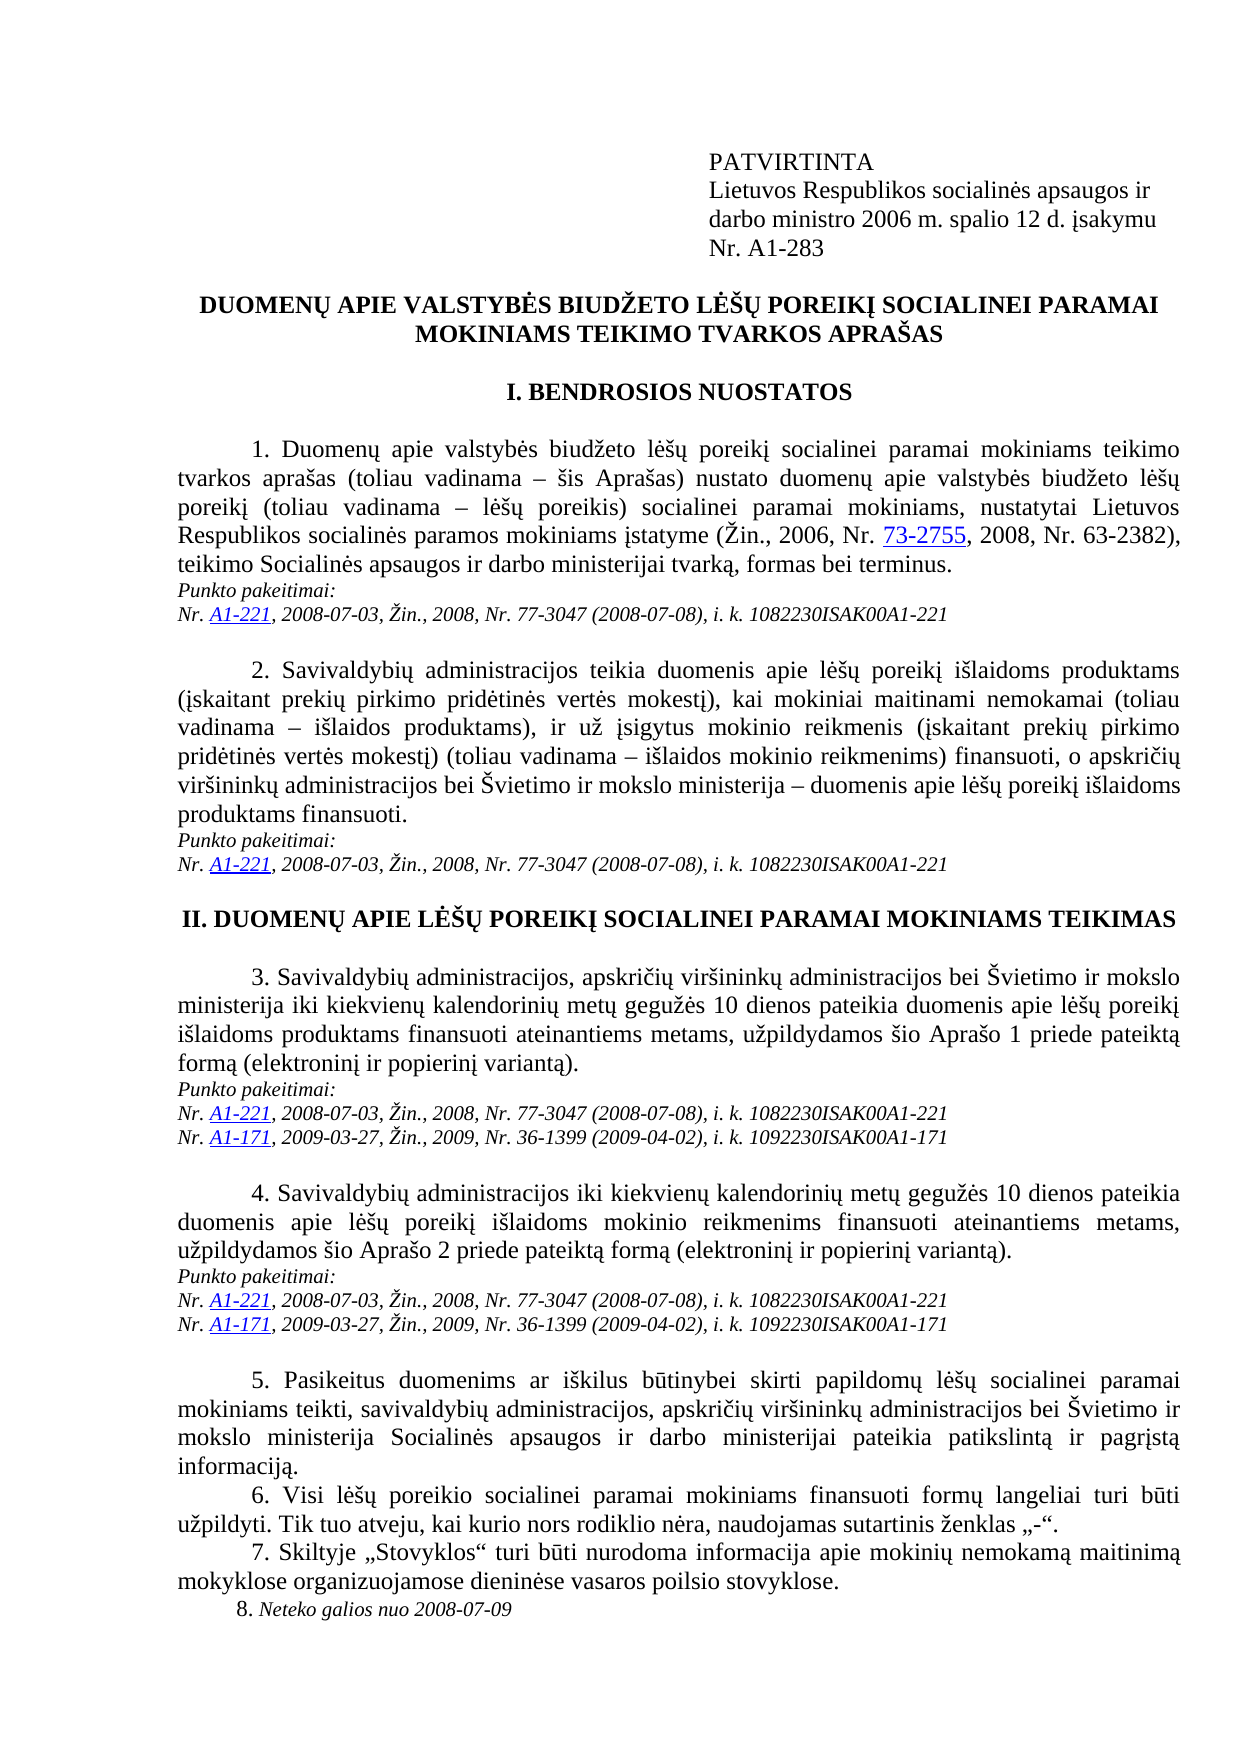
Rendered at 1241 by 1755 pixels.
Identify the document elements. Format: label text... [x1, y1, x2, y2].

text Punkto pakeitimai: [177, 1077, 1181, 1101]
text 1. Duomenų apie valstybės biudžeto lėšų poreikį socialinei paramai mokiniams teikimo tvarkos aprašas (toliau vadinama – šis Aprašas) nustato duomenų apie valstybės biudžeto lėšų poreikį (toliau vadinama – lėšų poreikis) socialinei paramai mokiniams, nustatytai Lietuvos Respublikos socialinės paramos mokiniams įstatyme (Žin., 2006, Nr. 73-2755, 2008, Nr. 63-2382), teikimo Socialinės apsaugos ir darbo ministerijai tvarką, formas bei terminus. [177, 434, 1181, 578]
text Lietuvos Respublikos socialinės apsaugos ir [177, 176, 1181, 204]
text II. DUOMENŲ APIE LĖŠŲ POREIKĮ SOCIALINEI PARAMAI MOKINIAMS TEIKIMAS [177, 904, 1181, 933]
text Nr. A1-171, 2009-03-27, Žin., 2009, Nr. 36-1399 (2009-04-02), i. k. 1092230ISAK00A1-171 [177, 1312, 1181, 1336]
text Nr. A1-221, 2008-07-03, Žin., 2008, Nr. 77-3047 (2008-07-08), i. k. 1082230ISAK00A1-221 [177, 1288, 1181, 1312]
text 3. Savivaldybių administracijos, apskričių viršininkų administracijos bei Švietimo ir mokslo ministerija iki kiekvienų kalendorinių metų gegužės 10 dienos pateikia duomenis apie lėšų poreikį išlaidoms produktams finansuoti ateinantiems metams, užpildydamos šio Aprašo 1 priede pateiktą formą (elektroninį ir popierinį variantą). [177, 962, 1181, 1077]
text Punkto pakeitimai: [177, 1264, 1181, 1288]
text Nr. A1-221, 2008-07-03, Žin., 2008, Nr. 77-3047 (2008-07-08), i. k. 1082230ISAK00A1-221 [177, 1101, 1181, 1125]
text 2. Savivaldybių administracijos teikia duomenis apie lėšų poreikį išlaidoms produktams (įskaitant prekių pirkimo pridėtinės vertės mokestį), kai mokiniai maitinami nemokamai (toliau vadinama – išlaidos produktams), ir už įsigytus mokinio reikmenis (įskaitant prekių pirkimo pridėtinės vertės mokestį) (toliau vadinama – išlaidos mokinio reikmenims) finansuoti, o apskričių viršininkų administracijos bei Švietimo ir mokslo ministerija – duomenis apie lėšų poreikį išlaidoms produktams finansuoti. [177, 655, 1181, 827]
text 4. Savivaldybių administracijos iki kiekvienų kalendorinių metų gegužės 10 dienos pateikia duomenis apie lėšų poreikį išlaidoms mokinio reikmenims finansuoti ateinantiems metams, užpildydamos šio Aprašo 2 priede pateiktą formą (elektroninį ir popierinį variantą). [177, 1178, 1181, 1264]
text 6. Visi lėšų poreikio socialinei paramai mokiniams finansuoti formų langeliai turi būti užpildyti. Tik tuo atveju, kai kurio nors rodiklio nėra, naudojamas sutartinis ženklas „-“. [177, 1480, 1181, 1537]
text darbo ministro 2006 m. spalio 12 d. įsakymu [177, 204, 1181, 233]
text PATVIRTINTA [177, 147, 1181, 176]
text 8. Neteko galios nuo 2008-07-09 [177, 1595, 1181, 1621]
text Nr. A1-221, 2008-07-03, Žin., 2008, Nr. 77-3047 (2008-07-08), i. k. 1082230ISAK00A1-221 [177, 852, 1181, 876]
text Punkto pakeitimai: [177, 827, 1181, 852]
text I. BENDROSIOS NUOSTATOS [177, 377, 1181, 406]
text 5. Pasikeitus duomenims ar iškilus būtinybei skirti papildomų lėšų socialinei paramai mokiniams teikti, savivaldybių administracijos, apskričių viršininkų administracijos bei Švietimo ir mokslo ministerija Socialinės apsaugos ir darbo ministerijai pateikia patikslintą ir pagrįstą informaciją. [177, 1365, 1181, 1480]
text DUOMENŲ APIE VALSTYBĖS BIUDŽETO LĖŠŲ POREIKĮ SOCIALINEI PARAMAI MOKINIAMS TEIKIMO TVARKOS APRAŠAS [177, 291, 1181, 348]
text Nr. A1-283 [177, 233, 1181, 262]
text Nr. A1-171, 2009-03-27, Žin., 2009, Nr. 36-1399 (2009-04-02), i. k. 1092230ISAK00A1-171 [177, 1125, 1181, 1149]
text Nr. A1-221, 2008-07-03, Žin., 2008, Nr. 77-3047 (2008-07-08), i. k. 1082230ISAK00A1-221 [177, 602, 1181, 626]
text 7. Skiltyje „Stovyklos“ turi būti nurodoma informacija apie mokinių nemokamą maitinimą mokyklose organizuojamose dieninėse vasaros poilsio stovyklose. [177, 1537, 1181, 1595]
text Punkto pakeitimai: [177, 578, 1181, 602]
